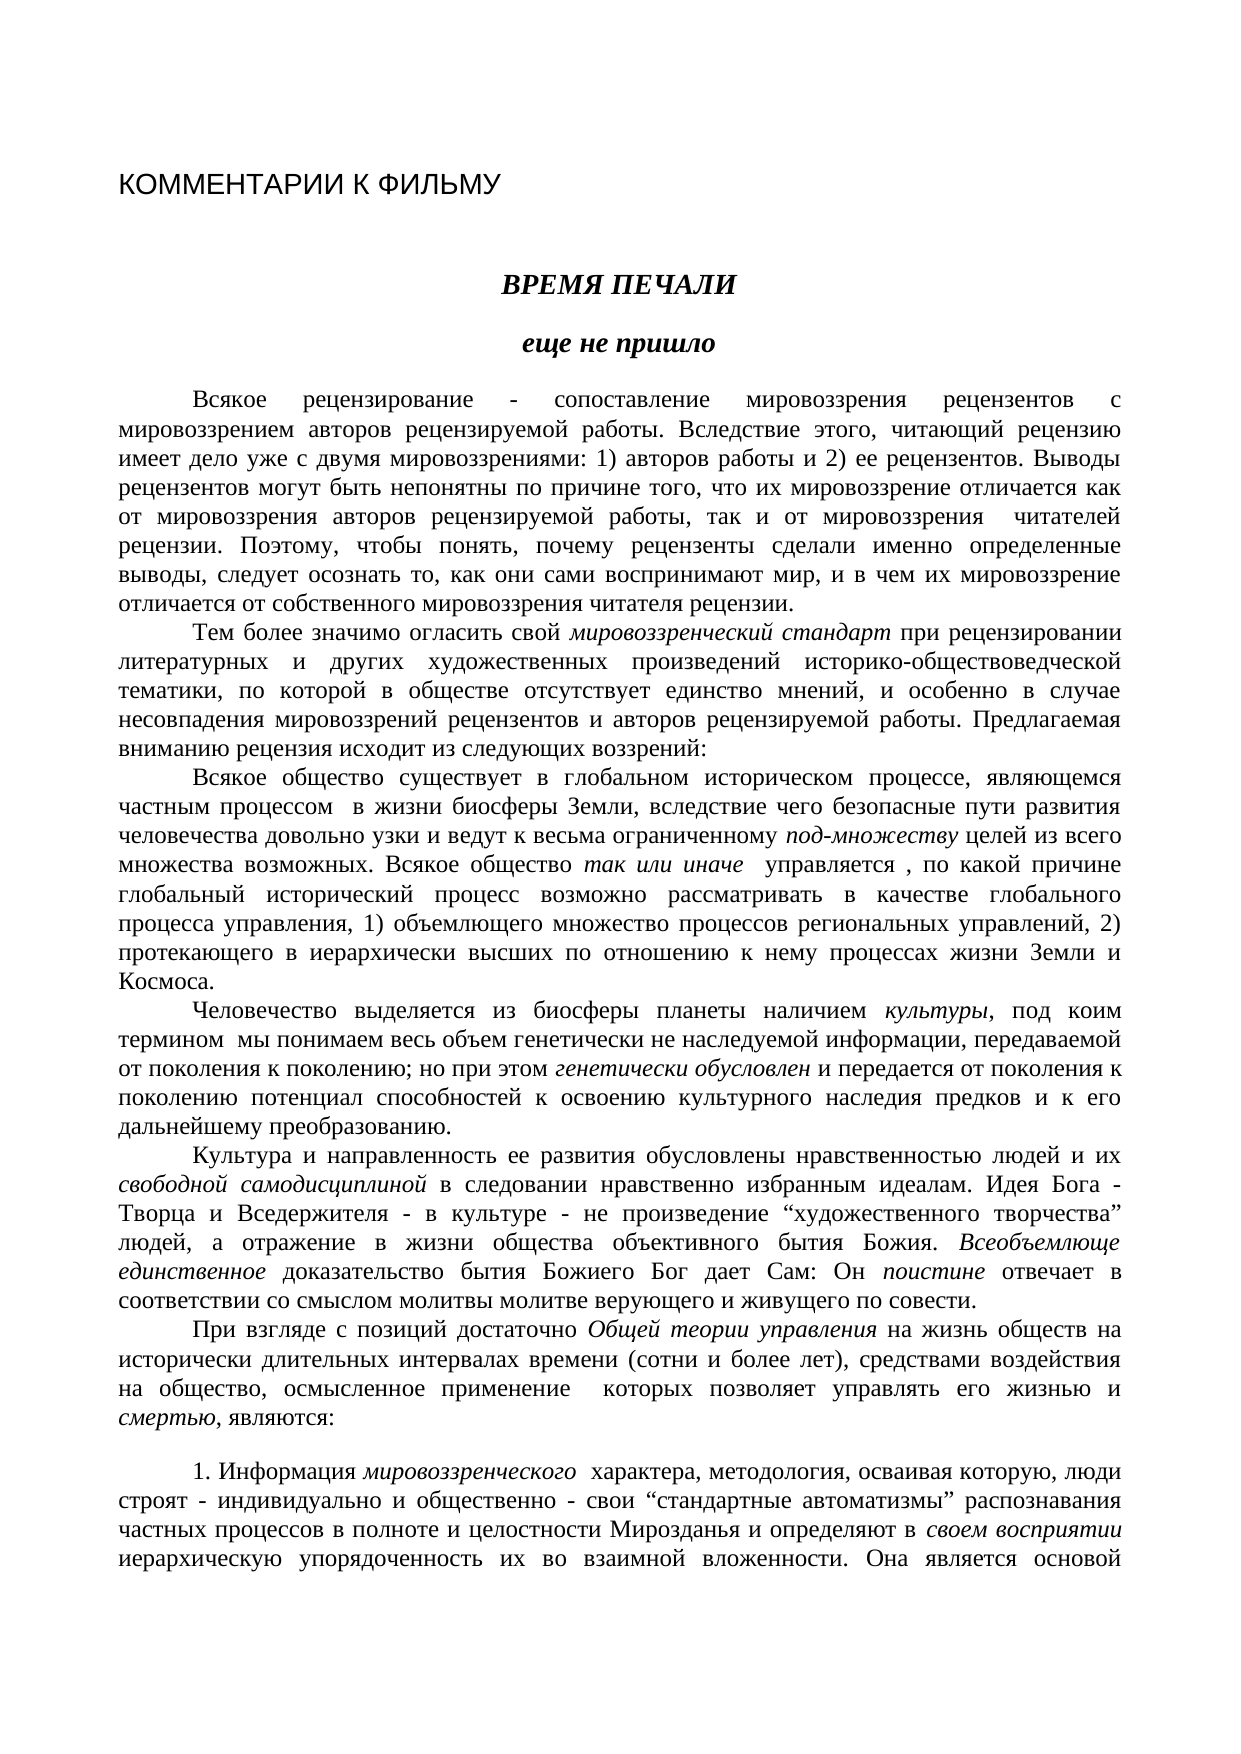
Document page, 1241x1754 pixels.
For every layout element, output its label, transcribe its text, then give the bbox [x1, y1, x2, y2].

text Человечество выделяется из биосферы планеты наличием культуры, под коим термином мы понимаем весь объем генетически не наследуемой информации, передаваемой от поколения к поколению; но при этом генетически обусловлен и передается от поколения к поколению потенциал способностей к освоению культурного наследия предков и к его дальнейшему преобразованию. [118, 995, 1122, 1140]
text 1. Информация мировоззренческого характера, методология, осваивая которую, люди строят - индивидуально и общественно - свои “стандартные автоматизмы” распознавания частных процессов в полноте и целостности Мирозданья и определяют в своем восприятии иерархическую упорядоченность их во взаимной вложенности. Она является основой [118, 1456, 1122, 1572]
text Тем более значимо огласить свой мировоззренческий стандарт при рецензировании литературных и других художественных произведений историко-обществоведческой тематики, по которой в обществе отсутствует единство мнений, и особенно в случае несовпадения мировоззрений рецензентов и авторов рецензируемой работы. Предлагаемая вниманию рецензия исходит из следующих воззрений: [118, 617, 1122, 762]
title КОММЕНТАРИИ К ФИЛЬМУ [118, 167, 1122, 201]
subtitle ВРЕМЯ ПЕЧАЛИ [118, 267, 1122, 301]
text При взгляде с позиций достаточно Общей теории управления на жизнь обществ на исторически длительных интервалах времени (сотни и более лет), средствами воздействия на общество, осмысленное применение которых позволяет управлять его жизнью и смертью, являются: [118, 1314, 1122, 1431]
text Всякое общество существует в глобальном историческом процессе, являющемся частным процессом в жизни биосферы Земли, вследствие чего безопасные пути развития человечества довольно узки и ведут к весьма ограниченному под-множеству целей из всего множества возможных. Всякое общество так или иначе управляется , по какой причине глобальный исторический процесс возможно рассматривать в качестве глобального процесса управления, 1) объемлющего множество процессов региональных управлений, 2) протекающего в иерархически высших по отношению к нему процессах жизни Земли и Космоса. [118, 762, 1122, 995]
text еще не пришло [118, 326, 1122, 359]
text Культура и направленность ее развития обусловлены нравственностью людей и их свободной самодисциплиной в следовании нравственно избранным идеалам. Идея Бога - Творца и Вседержителя - в культуре - не произведение “художественного творчества” людей, а отражение в жизни общества объективного бытия Божия. Всеобъемлюще единственное доказательство бытия Божиего Бог дает Сам: Он поистине отвечает в соответствии со смыслом молитвы молитве верующего и живущего по совести. [118, 1140, 1122, 1314]
text Всякое рецензирование - сопоставление мировоззрения рецензентов с мировоззрением авторов рецензируемой работы. Вследствие этого, читающий рецензию имеет дело уже с двумя мировоззрениями: 1) авторов работы и 2) ее рецензентов. Выводы рецензентов могут быть непонятны по причине того, что их мировоззрение отличается как от мировоззрения авторов рецензируемой работы, так и от мировоззрения читателей рецензии. Поэтому, чтобы понять, почему рецензенты сделали именно определенные выводы, следует осознать то, как они сами воспринимают мир, и в чем их мировоззрение отличается от собственного мировоззрения читателя рецензии. [118, 384, 1122, 617]
